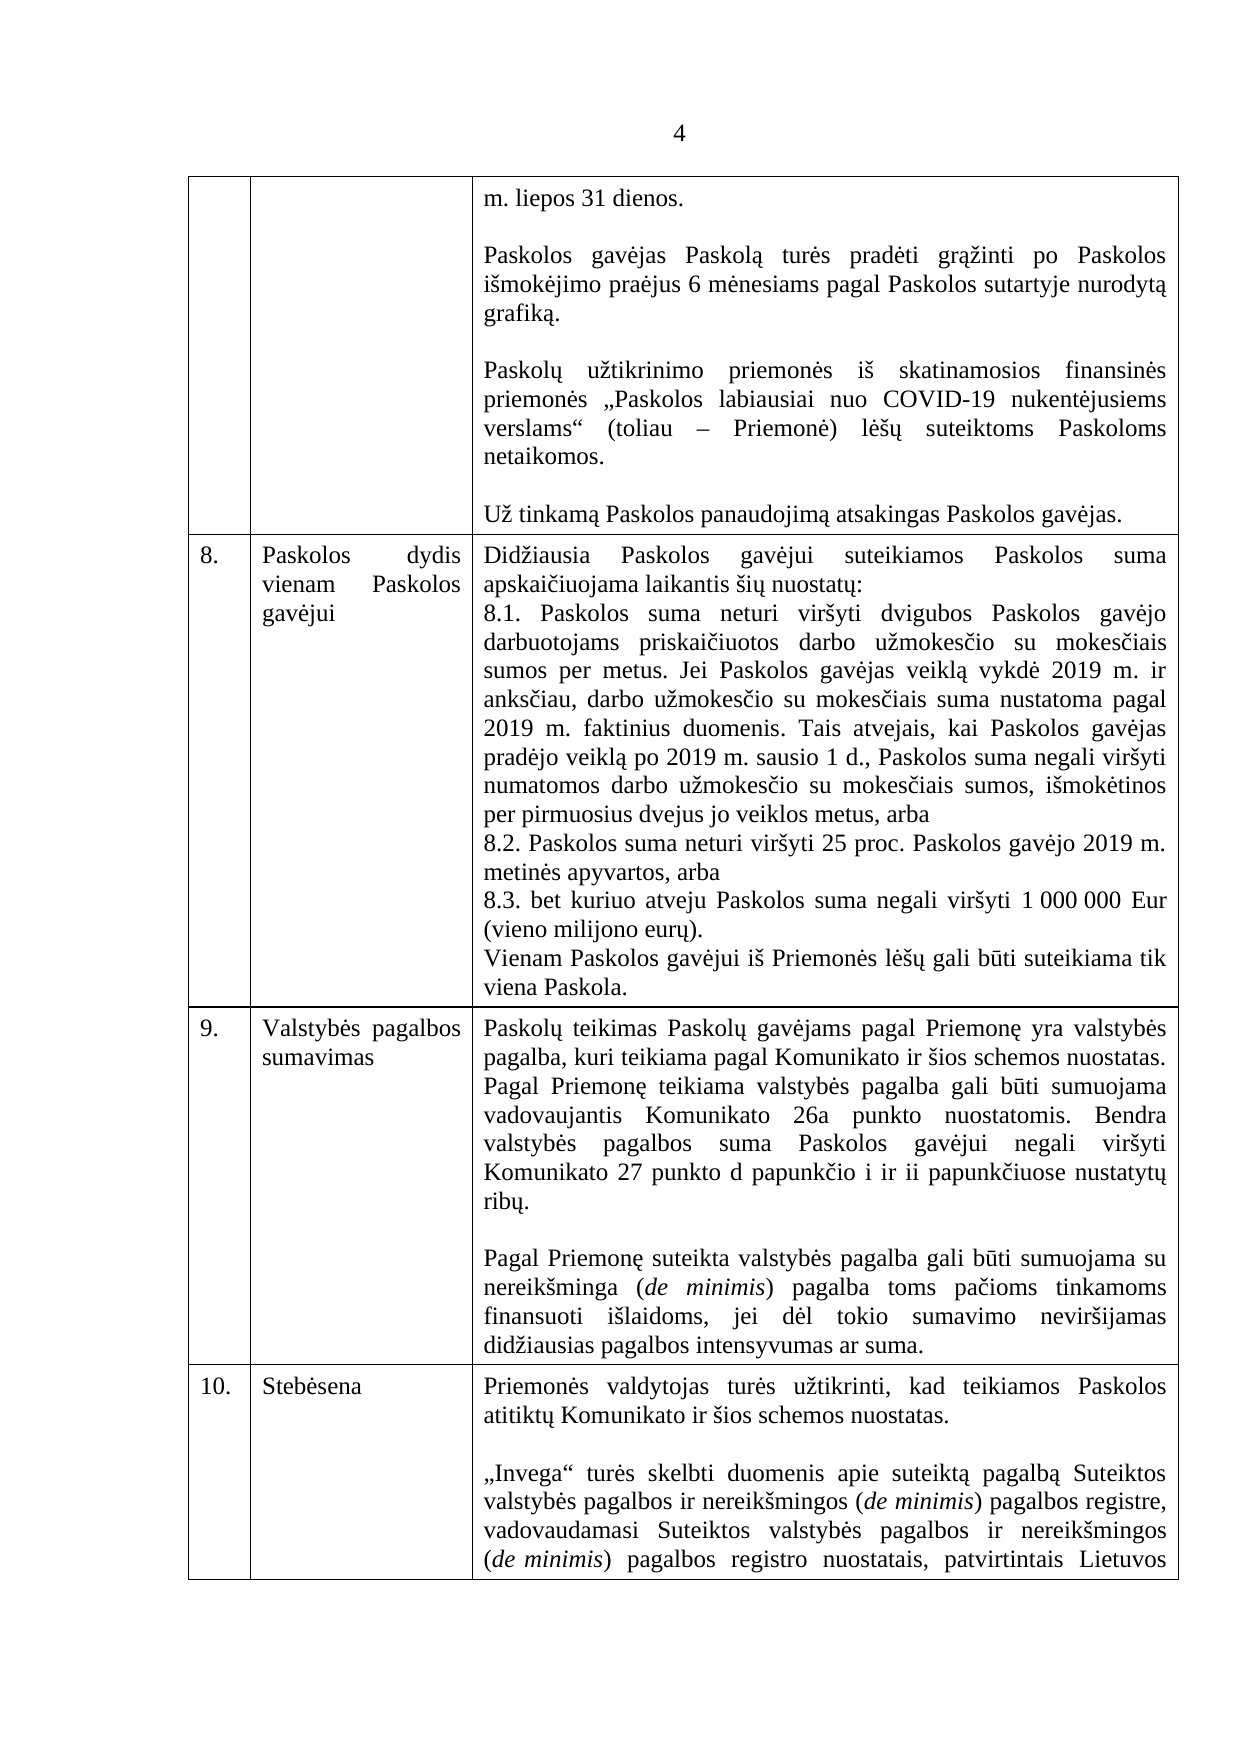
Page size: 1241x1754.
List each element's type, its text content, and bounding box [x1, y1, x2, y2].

table_cell 9. [189, 1008, 250, 1364]
table_cell [189, 177, 250, 533]
table_cell Valstybės pagalbos sumavimas [251, 1008, 472, 1364]
table_cell [251, 177, 472, 533]
table_cell Paskolos dydis vienam Paskolos gavėjui [251, 535, 472, 1006]
table_cell 8. [189, 535, 250, 1006]
table_cell Stebėsena [251, 1365, 472, 1578]
table_cell m. liepos 31 dienos. Paskolos gavėjas Paskolą turės pradėti grąžinti po Paskolos išmokėjimo praėjus 6 mėnesiams pagal Paskolos sutartyje nurodytą grafiką. Paskolų užtikrinimo priemonės iš skatinamosios finansinės priemonės „Paskolos labiausiai nuo COVID-19 nukentėjusiems verslams“ (toliau – Priemonė) lėšų suteiktoms Paskoloms netaikomos. Už tinkamą Paskolos panaudojimą atsakingas Paskolos gavėjas. [473, 177, 1178, 533]
table_cell Priemonės valdytojas turės užtikrinti, kad teikiamos Paskolos atitiktų Komunikato ir šios schemos nuostatas. „Invega“ turės skelbti duomenis apie suteiktą pagalbą Suteiktos valstybės pagalbos ir nereikšmingos (de minimis) pagalbos registre, vadovaudamasi Suteiktos valstybės pagalbos ir nereikšmingos (de minimis) pagalbos registro nuostatais, patvirtintais Lietuvos [473, 1365, 1178, 1578]
table_cell Didžiausia Paskolos gavėjui suteikiamos Paskolos suma apskaičiuojama laikantis šių nuostatų: 8.1. Paskolos suma neturi viršyti dvigubos Paskolos gavėjo darbuotojams priskaičiuotos darbo užmokesčio su mokesčiais sumos per metus. Jei Paskolos gavėjas veiklą vykdė 2019 m. ir anksčiau, darbo užmokesčio su mokesčiais suma nustatoma pagal 2019 m. faktinius duomenis. Tais atvejais, kai Paskolos gavėjas pradėjo veiklą po 2019 m. sausio 1 d., Paskolos suma negali viršyti numatomos darbo užmokesčio su mokesčiais sumos, išmokėtinos per pirmuosius dvejus jo veiklos metus, arba 8.2. Paskolos suma neturi viršyti 25 proc. Paskolos gavėjo 2019 m. metinės apyvartos, arba 8.3. bet kuriuo atveju Paskolos suma negali viršyti 1 000 000 Eur (vieno milijono eurų). Vienam Paskolos gavėjui iš Priemonės lėšų gali būti suteikiama tik viena Paskola. [473, 535, 1178, 1006]
table_cell Paskolų teikimas Paskolų gavėjams pagal Priemonę yra valstybės pagalba, kuri teikiama pagal Komunikato ir šios schemos nuostatas. Pagal Priemonę teikiama valstybės pagalba gali būti sumuojama vadovaujantis Komunikato 26a punkto nuostatomis. Bendra valstybės pagalbos suma Paskolos gavėjui negali viršyti Komunikato 27 punkto d papunkčio i ir ii papunkčiuose nustatytų ribų. Pagal Priemonę suteikta valstybės pagalba gali būti sumuojama su nereikšminga (de minimis) pagalba toms pačioms tinkamoms finansuoti išlaidoms, jei dėl tokio sumavimo neviršijamas didžiausias pagalbos intensyvumas ar suma. [473, 1008, 1178, 1364]
table_cell 10. [189, 1365, 250, 1578]
